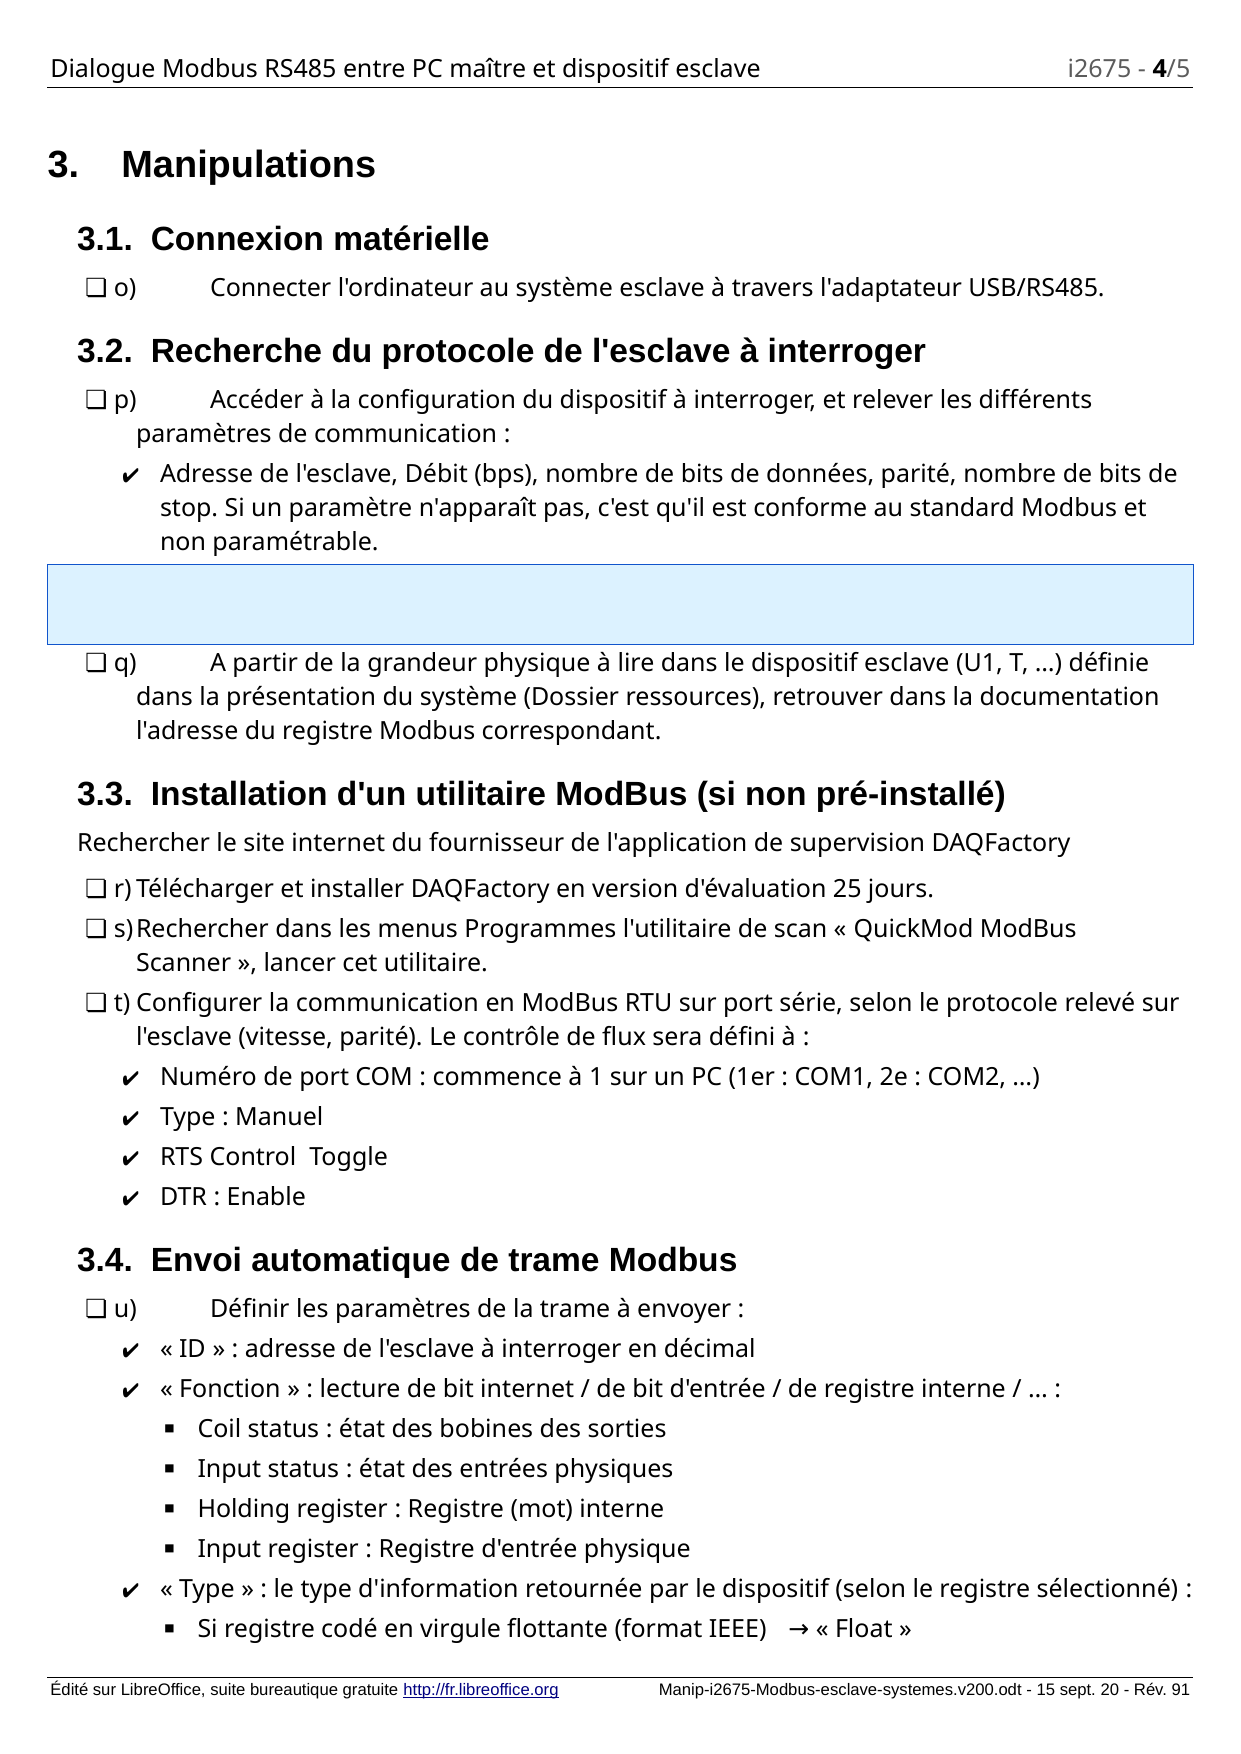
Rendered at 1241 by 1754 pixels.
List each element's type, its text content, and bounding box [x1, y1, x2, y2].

list Télécharger et installer DAQFactory en version d'évaluation 25 jours. [85, 871, 1193, 905]
subtitle Manipulations [47, 142, 1193, 185]
list Input status : état des entrées physiques [160, 1451, 1193, 1485]
list Connecter l'ordinateur au système esclave à travers l'adaptateur USB/RS485. [85, 270, 1193, 304]
list Rechercher dans les menus Programmes l'utilitaire de scan « QuickMod ModBus Scanner », lancer cet utilitaire. [85, 911, 1193, 979]
list « ID » : adresse de l'esclave à interroger en décimal [122, 1331, 1193, 1365]
subtitle Envoi automatique de trame Modbus [77, 1239, 1193, 1278]
list Coil status : état des bobines des sorties [160, 1411, 1193, 1445]
subtitle Installation d'un utilitaire ModBus (si non pré-installé) [77, 774, 1193, 812]
subtitle Recherche du protocole de l'esclave à interroger [77, 331, 1193, 369]
list « Type » : le type d'information retournée par le dispositif (selon le registre sélectionné) : [122, 1571, 1193, 1605]
list DTR : Enable [122, 1179, 1193, 1213]
list Input register : Registre d'entrée physique [160, 1531, 1193, 1565]
subtitle Connexion matérielle [77, 219, 1193, 257]
list Accéder à la configuration du dispositif à interroger, et relever les différents paramètres de communication : [85, 382, 1193, 450]
list Numéro de port COM : commence à 1 sur un PC (1er : COM1, 2e : COM2, …) [122, 1059, 1193, 1093]
list Adresse de l'esclave, Débit (bps), nombre de bits de données, parité, nombre de bits de stop. Si un paramètre n'apparaît pas, c'est qu'il est conforme au standard Modbus et non paramétrable. [122, 456, 1193, 558]
list Définir les paramètres de la trame à envoyer : [85, 1291, 1193, 1325]
list Holding register : Registre (mot) interne [160, 1491, 1193, 1525]
list « Fonction » : lecture de bit internet / de bit d'entrée / de registre interne / … : [122, 1371, 1193, 1405]
list Configurer la communication en ModBus RTU sur port série, selon le protocole relevé sur l'esclave (vitesse, parité). Le contrôle de flux sera défini à : [85, 985, 1193, 1053]
list Type : Manuel [122, 1099, 1193, 1133]
list Si registre codé en virgule flottante (format IEEE) → « Float » [160, 1611, 1193, 1645]
text Rechercher le site internet du fournisseur de l'application de supervision DAQFactory [47, 825, 1193, 859]
table_header [48, 565, 1193, 644]
list A partir de la grandeur physique à lire dans le dispositif esclave (U1, T, …) définie dans la présentation du système (Dossier ressources), retrouver dans la documentation l'adresse du registre Modbus correspondant. [85, 645, 1193, 747]
list RTS Control Toggle [122, 1139, 1193, 1173]
